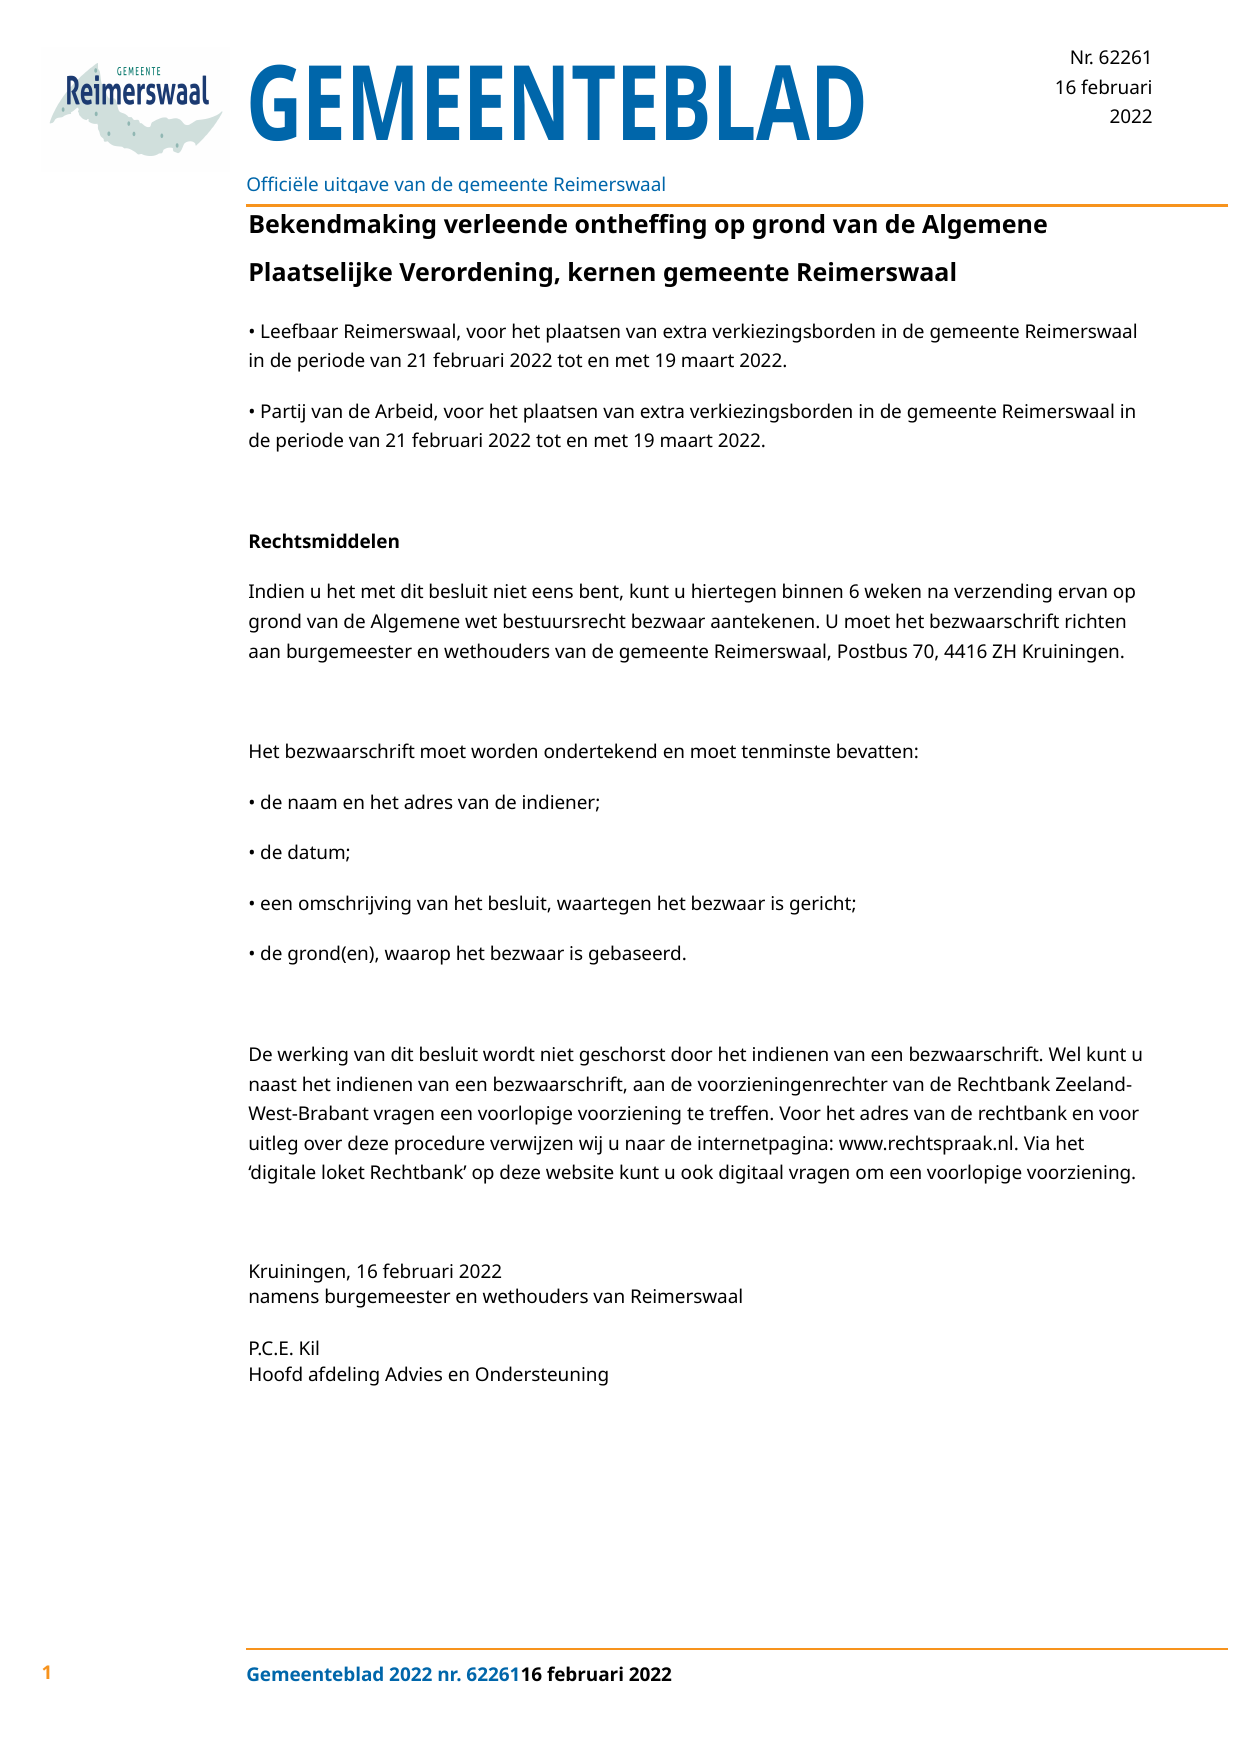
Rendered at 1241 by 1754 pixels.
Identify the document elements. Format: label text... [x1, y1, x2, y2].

text • de naam en het adres van de indiener; [248, 789, 1152, 815]
text namens burgemeester en wethouders van Reimerswaal [248, 1283, 1152, 1309]
text • een omschrijving van het besluit, waartegen het bezwaar is gericht; [248, 890, 1152, 916]
text P.C.E. Kil [248, 1335, 1152, 1361]
text Indien u het met dit besluit niet eens bent, kunt u hiertegen binnen 6 weken na verzending ervan op grond van de Algemene wet bestuursrecht bezwaar aantekenen. U moet het bezwaarschrift richten aan burgemeester en wethouders van de gemeente Reimerswaal, Postbus 70, 4416 ZH Kruiningen. [248, 579, 1152, 664]
text Hoofd afdeling Advies en Ondersteuning [248, 1361, 1152, 1386]
text • Leefbaar Reimerswaal, voor het plaatsen van extra verkiezingsborden in de gemeente Reimerswaal in de periode van 21 februari 2022 tot en met 19 maart 2022. [248, 318, 1152, 373]
text Rechtsmiddelen [248, 528, 1152, 554]
text Het bezwaarschrift moet worden ondertekend en moet tenminste bevatten: [248, 739, 1152, 764]
text • Partij van de Arbeid, voor het plaatsen van extra verkiezingsborden in de gemeente Reimerswaal in de periode van 21 februari 2022 tot en met 19 maart 2022. [248, 398, 1152, 453]
text De werking van dit besluit wordt niet geschorst door het indienen van een bezwaarschrift. Wel kunt u naast het indienen van een bezwaarschrift, aan de voorzieningenrechter van de Rechtbank Zeeland-West-Brabant vragen een voorlopige voorziening te treffen. Voor het adres van de rechtbank en voor uitleg over deze procedure verwijzen wij u naar de internetpagina: www.rechtspraak.nl. Via het ‘digitale loket Rechtbank’ op deze website kunt u ook digitaal vragen om een voorlopige voorziening. [248, 1041, 1152, 1185]
text • de grond(en), waarop het bezwaar is gebaseerd. [248, 940, 1152, 966]
text Kruiningen, ‎16 februari 2022 [248, 1258, 1152, 1283]
picture [41, 47, 231, 172]
text • de datum; [248, 839, 1152, 865]
text Bekendmaking verleende ontheffing op grond van de Algemene Plaatselijke Verordening, kernen gemeente Reimerswaal [248, 207, 1152, 288]
